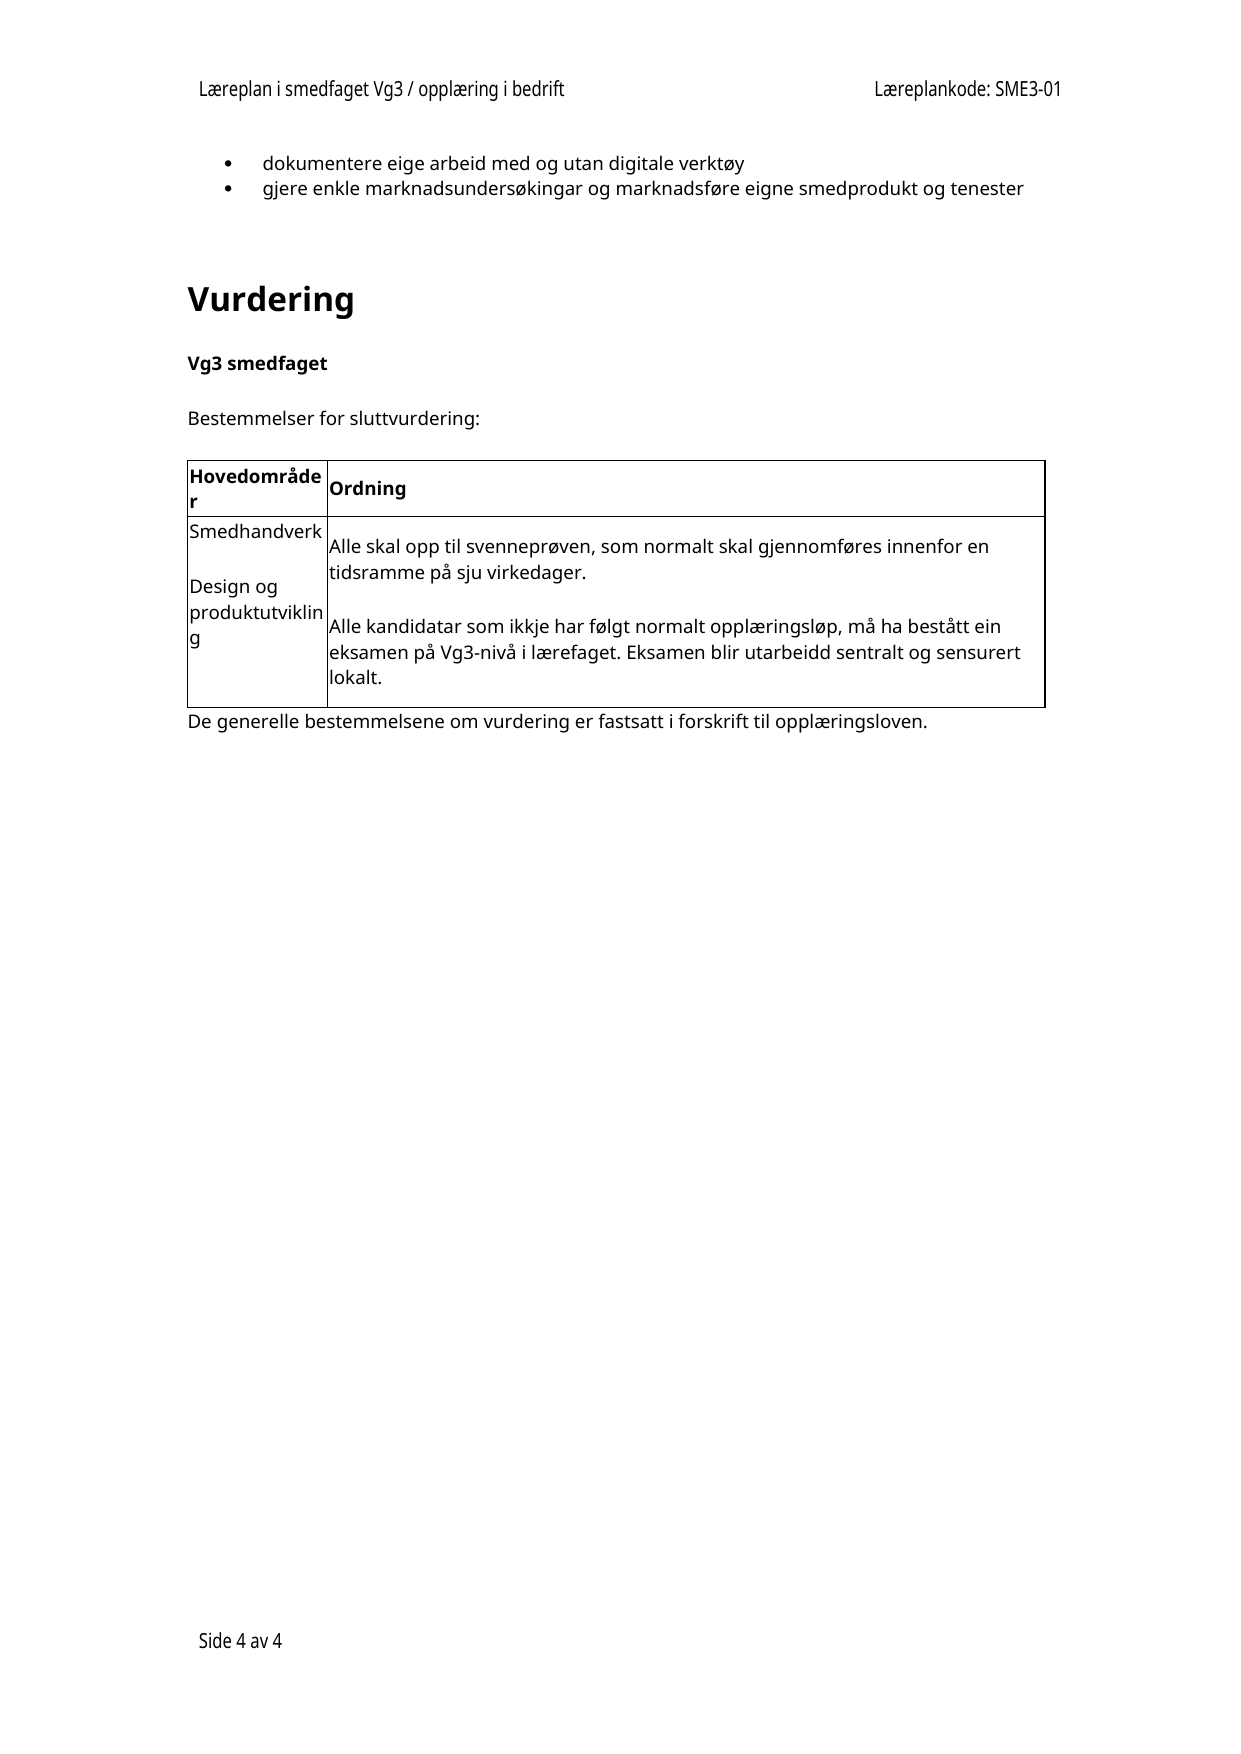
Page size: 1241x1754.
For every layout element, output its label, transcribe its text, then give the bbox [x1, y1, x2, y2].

text De generelle bestemmelsene om vurdering er fastsatt i forskrift til opplæringsloven. [928, 708, 1053, 734]
text Vg3 smedfaget [332, 350, 1053, 376]
list dokumentere eige arbeid med og utan digitale verktøy [745, 150, 1053, 176]
text Bestemmelser for sluttvurdering: [485, 405, 1053, 430]
table_header Ordning [328, 461, 1044, 516]
subtitle Vurdering [364, 230, 1053, 321]
table_cell Alle skal opp til svenneprøven, som normalt skal gjennomføres innenfor en tidsramme på sju virkedager. Alle kandidatar som ikkje har følgt normalt opplæringsløp, må ha bestått ein eksamen på Vg3-nivå i lærefaget. Eksamen blir utarbeidd sentralt og sensurert lokalt. [328, 517, 1044, 706]
